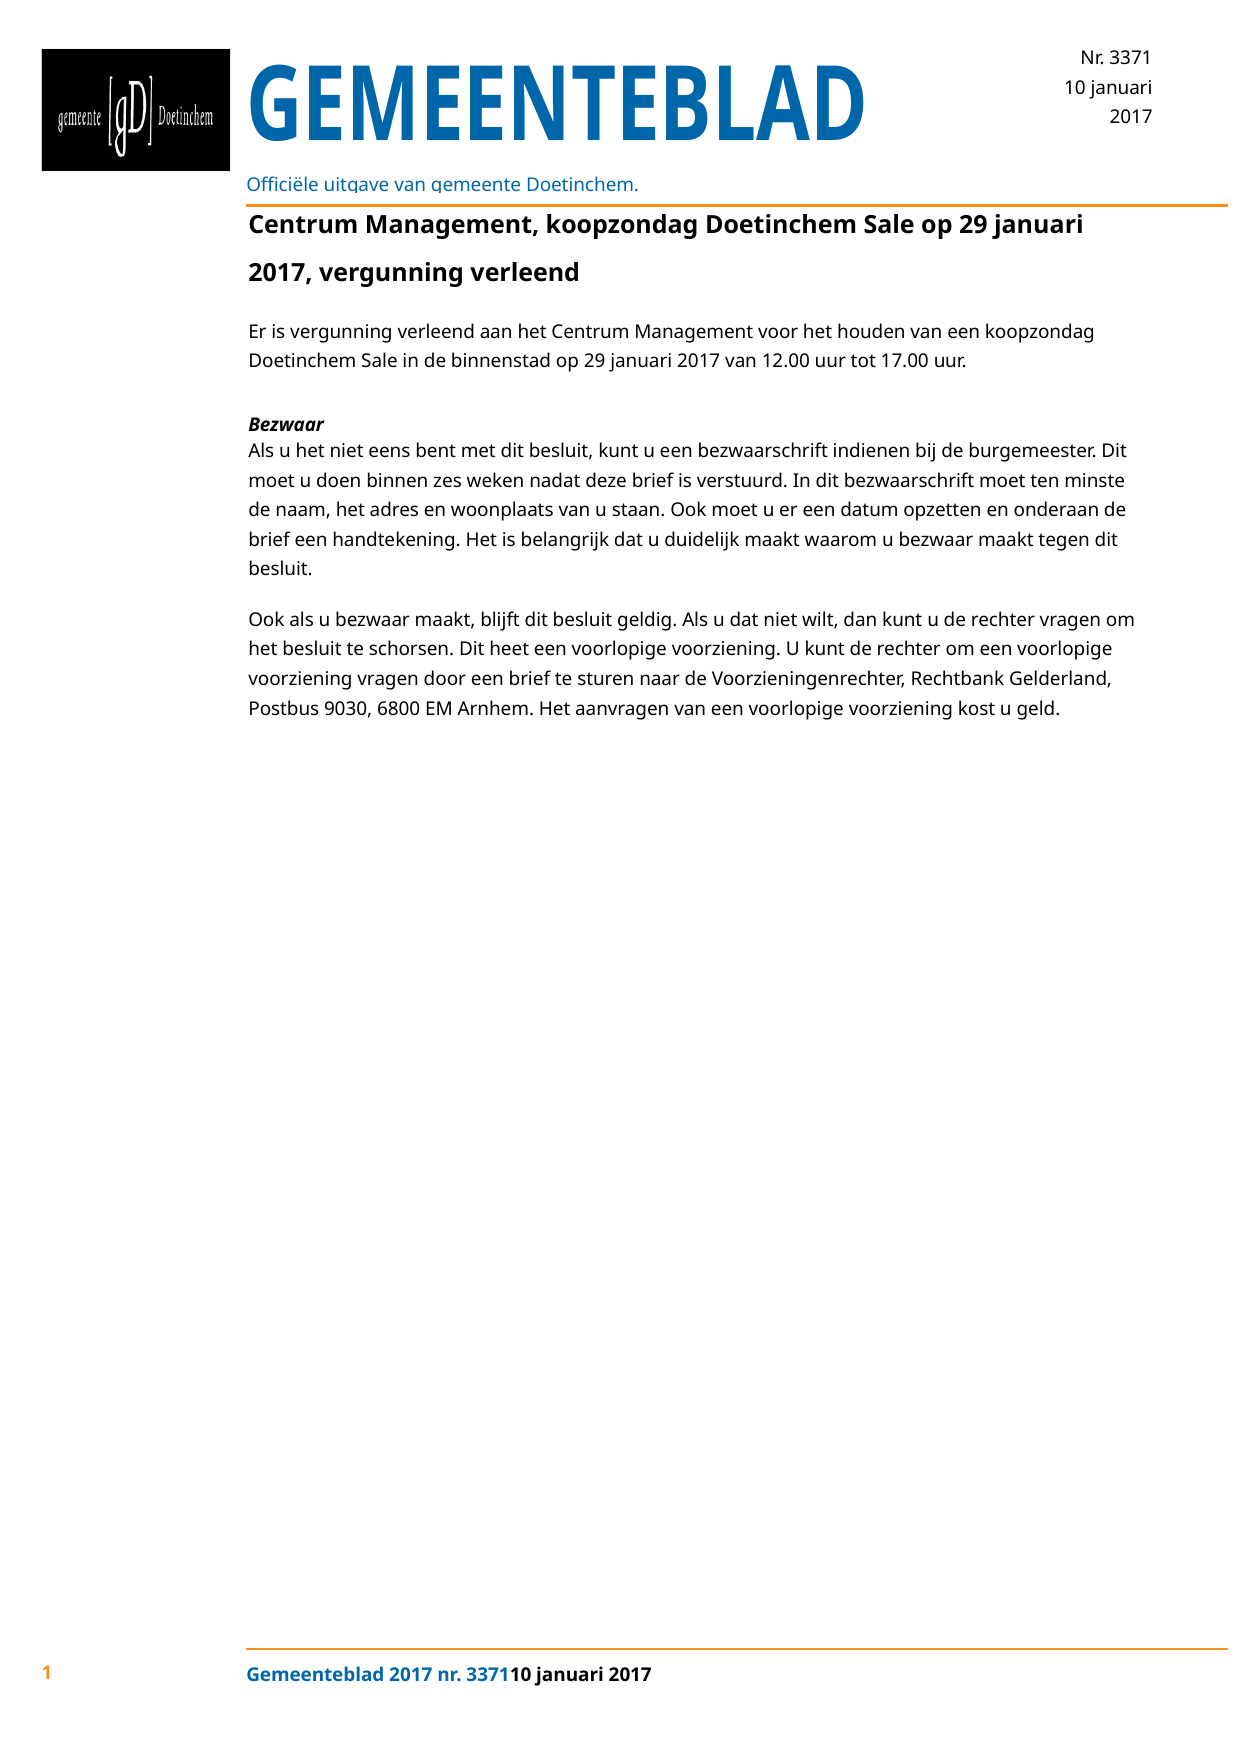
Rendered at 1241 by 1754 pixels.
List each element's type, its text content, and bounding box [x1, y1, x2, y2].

text Als u het niet eens bent met dit besluit, kunt u een bezwaarschrift indienen bij de burgemeester. Dit moet u doen binnen zes weken nadat deze brief is verstuurd. In dit bezwaarschrift moet ten minste de naam, het adres en woonplaats van u staan. Ook moet u er een datum opzetten en onderaan de brief een handtekening. Het is belangrijk dat u duidelijk maakt waarom u bezwaar maakt tegen dit besluit. [248, 437, 1152, 581]
text Bezwaar [248, 411, 1152, 437]
text Er is vergunning verleend aan het Centrum Management voor het houden van een koopzondag Doetinchem Sale in de binnenstad op 29 januari 2017 van 12.00 uur tot 17.00 uur. [248, 318, 1152, 373]
text Ook als u bezwaar maakt, blijft dit besluit geldig. Als u dat niet wilt, dan kunt u de rechter vragen om het besluit te schorsen. Dit heet een voorlopige voorziening. U kunt de rechter om een voorlopige voorziening vragen door een brief te sturen naar de Voorzieningenrechter, Rechtbank Gelderland, Postbus 9030, 6800 EM Arnhem. Het aanvragen van een voorlopige voorziening kost u geld. [248, 606, 1152, 720]
picture [41, 47, 231, 172]
text Centrum Management, koopzondag Doetinchem Sale op 29 januari 2017, vergunning verleend [248, 207, 1152, 288]
